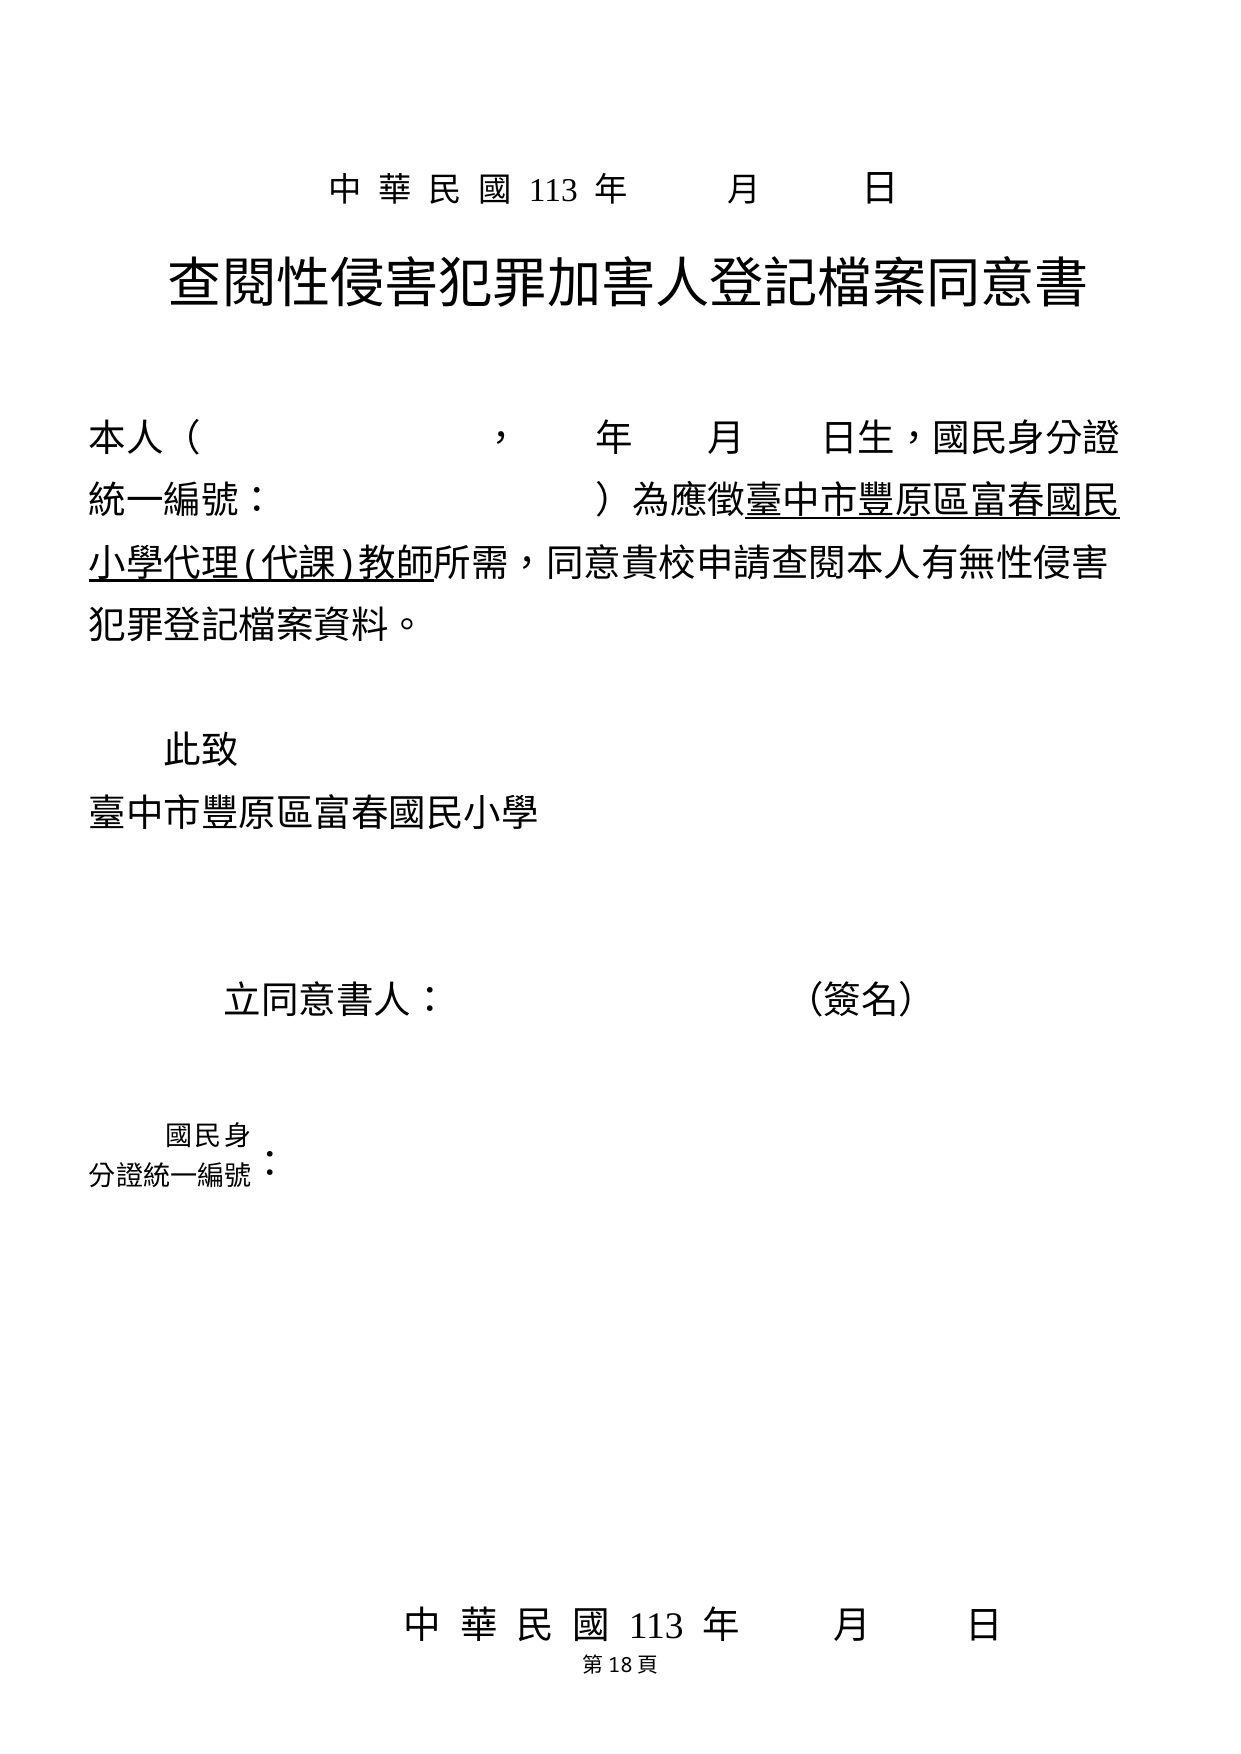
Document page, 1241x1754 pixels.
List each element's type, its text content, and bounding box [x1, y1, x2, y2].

text 中 華 民 國 113 年 月 日 [89, 1581, 1152, 1643]
text 立同意書人： （簽名） [89, 956, 1152, 1018]
text 臺中市豐原區富春國民小學 [89, 768, 1152, 831]
text 查閱性侵害犯罪加害人登記檔案同意書 [89, 206, 1168, 331]
text 本人（ ， 年 月 日生，國民身分證統一編號： ）為應徵臺中市豐原區富春國民小學代理(代課)教師所需，同意貴校申請查閱本人有無性侵害 犯罪登記檔案資料。 [89, 393, 1152, 643]
text 此致 [89, 706, 1152, 768]
text 中 華 民 國 113 年 月 日 [89, 143, 1152, 206]
text 國民身分證統一編號： [89, 1081, 1152, 1206]
